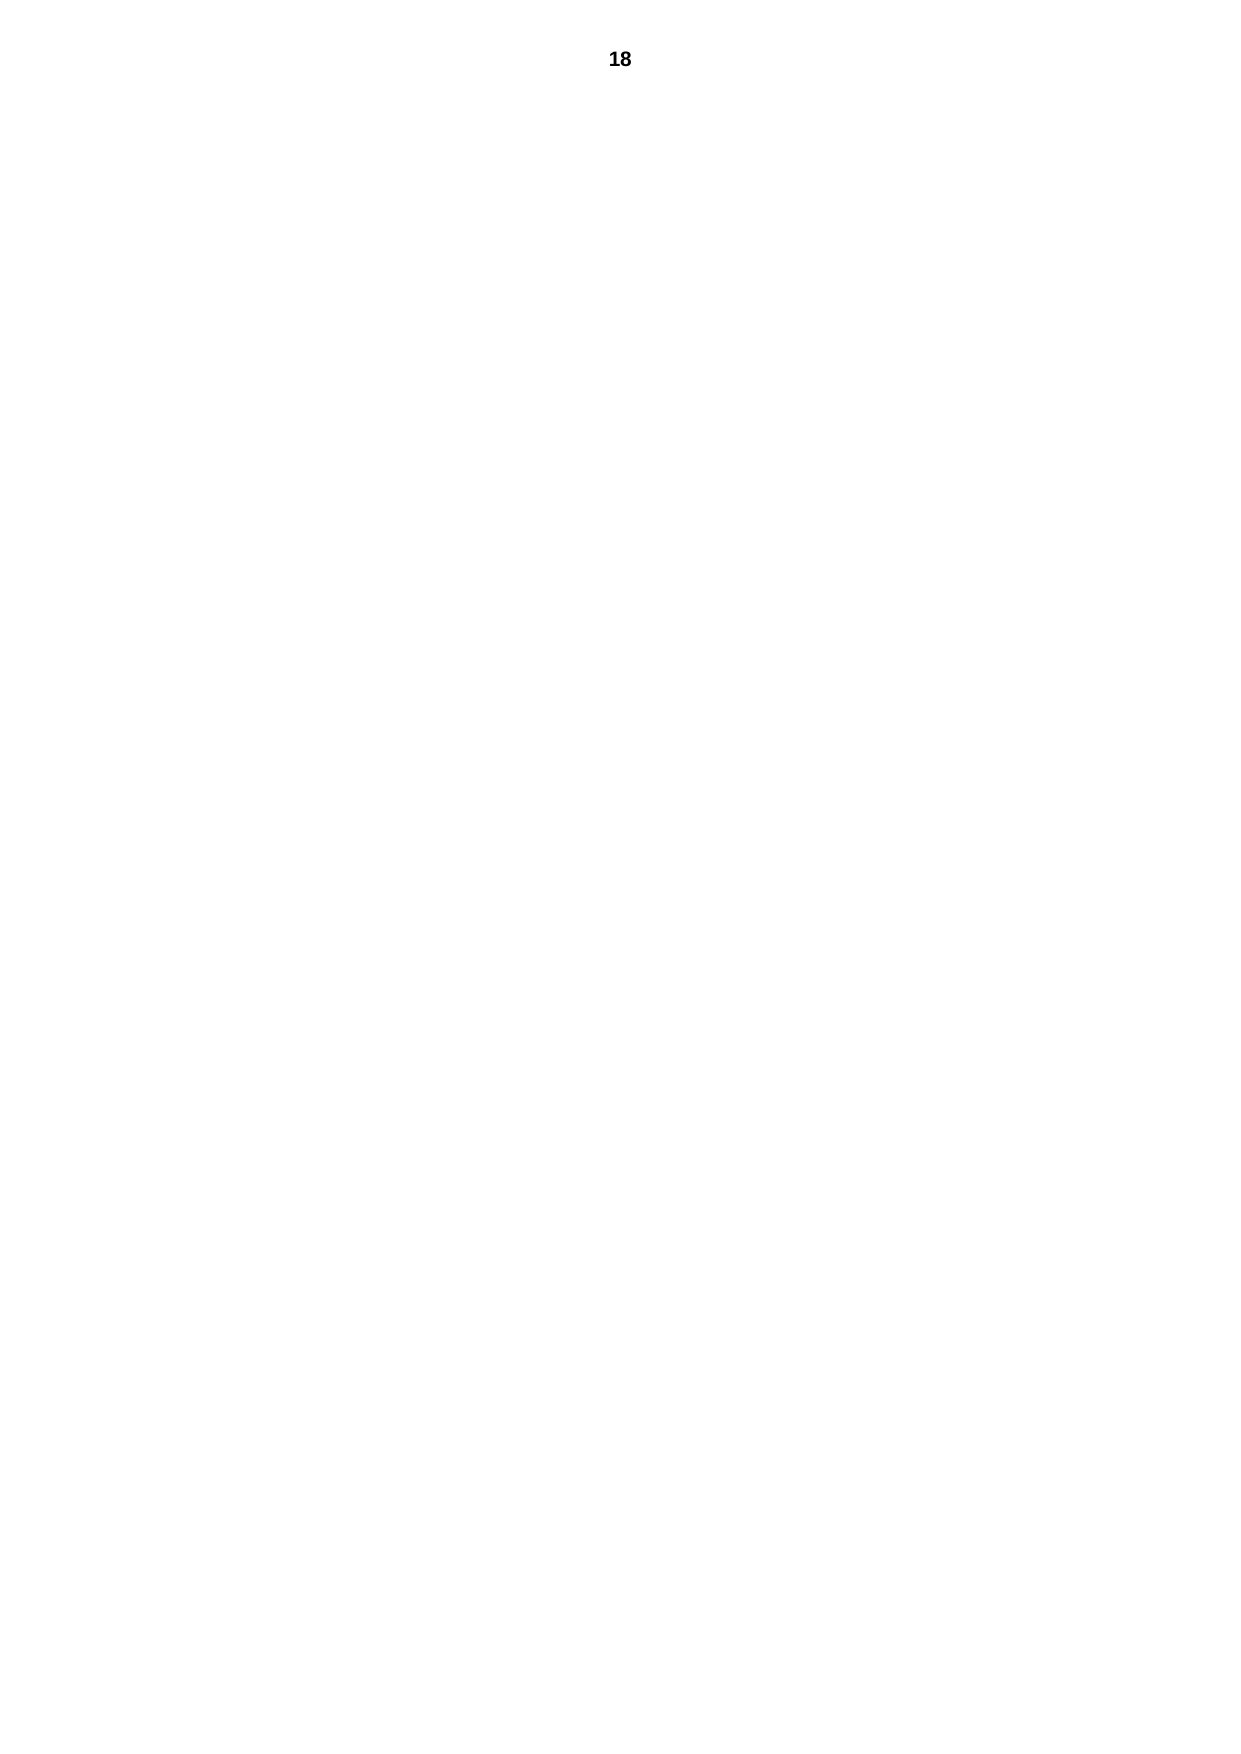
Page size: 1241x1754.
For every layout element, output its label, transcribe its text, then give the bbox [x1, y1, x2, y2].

text 18 [47, 47, 1193, 71]
